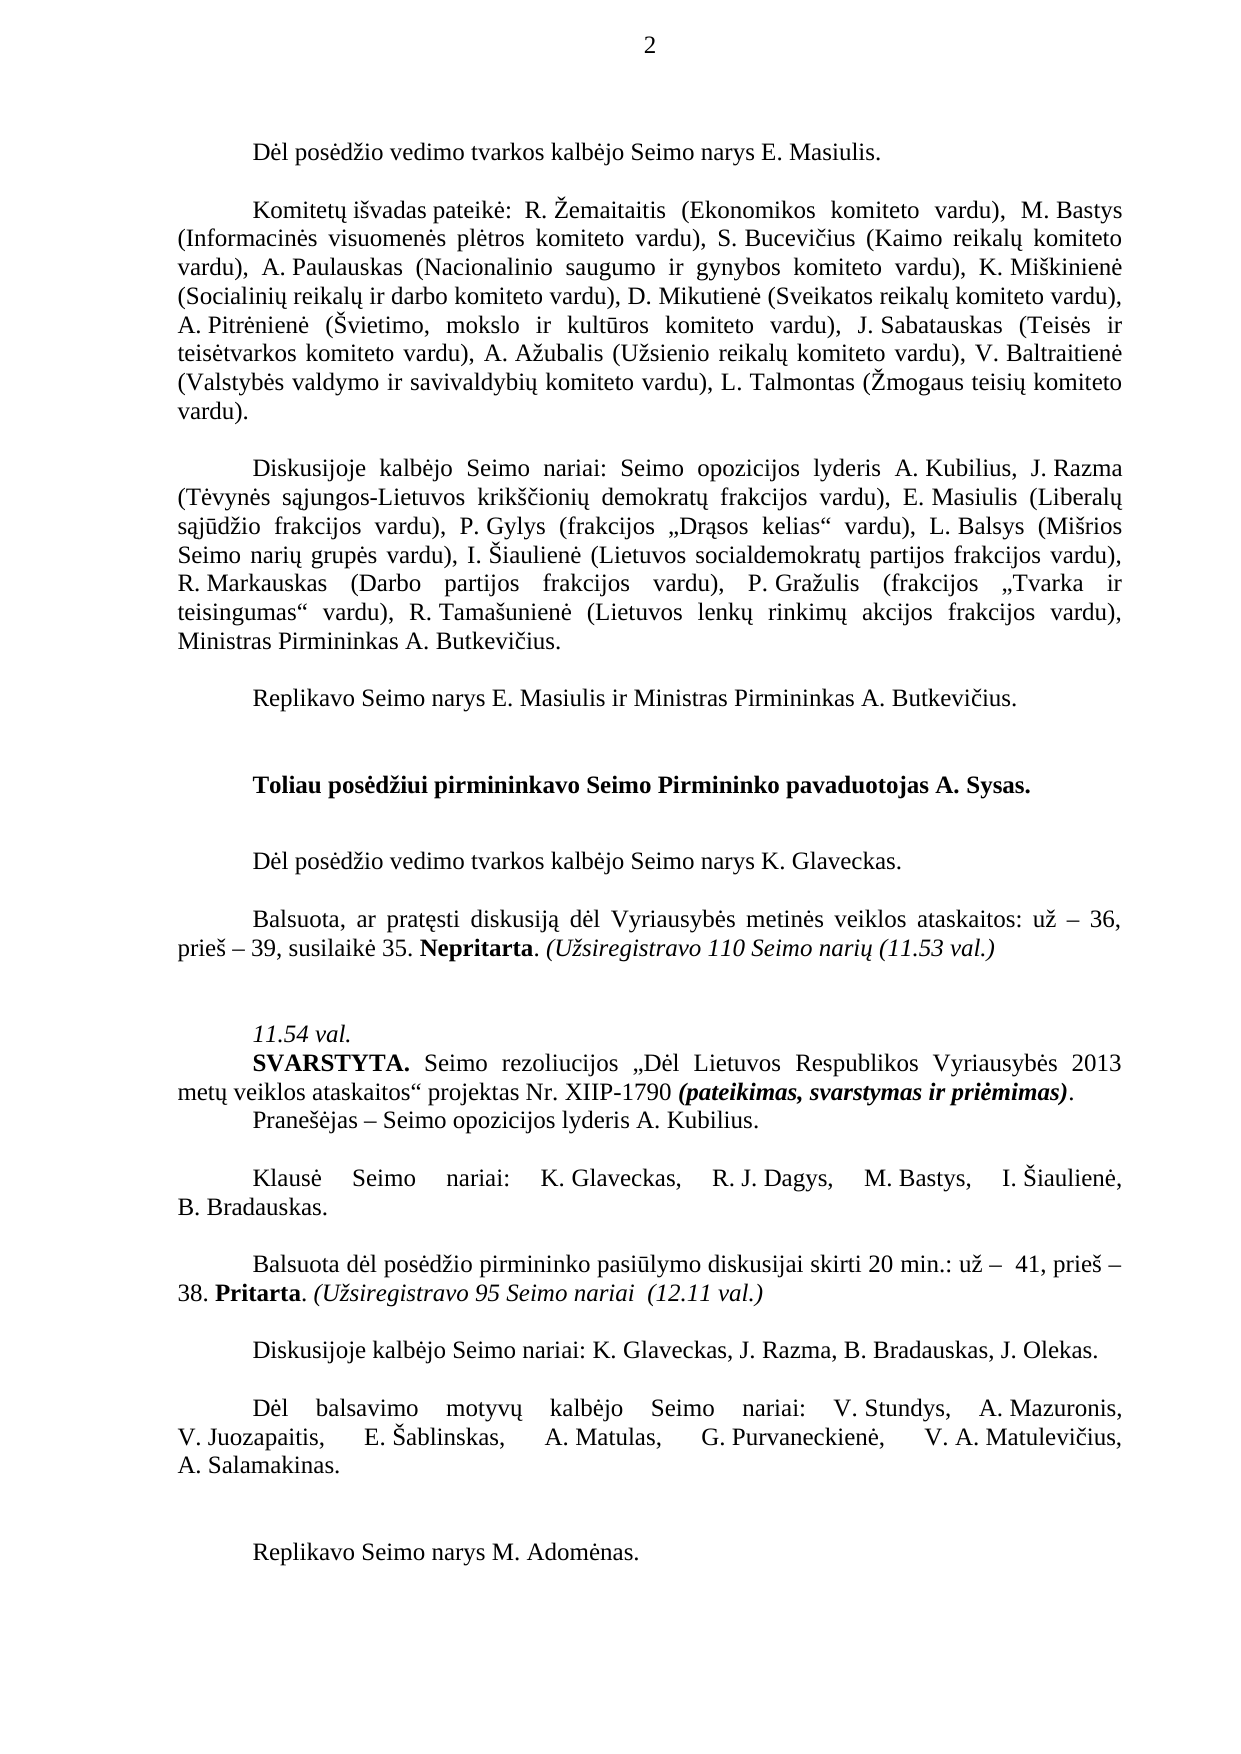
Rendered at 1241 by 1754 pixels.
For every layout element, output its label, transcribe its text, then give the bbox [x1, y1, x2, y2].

text 11.54 val. [177, 1019, 1122, 1048]
text Diskusijoje kalbėjo Seimo nariai: Seimo opozicijos lyderis A. Kubilius, J. Razma (Tėvynės sąjungos-Lietuvos krikščionių demokratų frakcijos vardu), E. Masiulis (Liberalų sąjūdžio frakcijos vardu), P. Gylys (frakcijos „Drąsos kelias“ vardu), L. Balsys (Mišrios Seimo narių grupės vardu), I. Šiaulienė (Lietuvos socialdemokratų partijos frakcijos vardu), R. Markauskas (Darbo partijos frakcijos vardu), P. Gražulis (frakcijos „Tvarka ir teisingumas“ vardu), R. Tamašunienė (Lietuvos lenkų rinkimų akcijos frakcijos vardu), Ministras Pirmininkas A. Butkevičius. [177, 453, 1122, 655]
text Replikavo Seimo narys M. Adomėnas. [177, 1537, 1122, 1565]
text Komitetų išvadas pateikė: R. Žemaitaitis (Ekonomikos komiteto vardu), M. Bastys (Informacinės visuomenės plėtros komiteto vardu), S. Bucevičius (Kaimo reikalų komiteto vardu), A. Paulauskas (Nacionalinio saugumo ir gynybos komiteto vardu), K. Miškinienė (Socialinių reikalų ir darbo komiteto vardu), D. Mikutienė (Sveikatos reikalų komiteto vardu), A. Pitrėnienė (Švietimo, mokslo ir kultūros komiteto vardu), J. Sabatauskas (Teisės ir teisėtvarkos komiteto vardu), A. Ažubalis (Užsienio reikalų komiteto vardu), V. Baltraitienė (Valstybės valdymo ir savivaldybių komiteto vardu), L. Talmontas (Žmogaus teisių komiteto vardu). [177, 195, 1122, 425]
text Klausė Seimo nariai: K. Glaveckas, R. J. Dagys, M. Bastys, I. Šiaulienė, B. Bradauskas. [177, 1163, 1122, 1220]
text Balsuota, ar pratęsti diskusiją dėl Vyriausybės metinės veiklos ataskaitos: už – 36, prieš – 39, susilaikė 35. Nepritarta. (Užsiregistravo 110 Seimo narių (11.53 val.) [177, 904, 1122, 961]
text Dėl posėdžio vedimo tvarkos kalbėjo Seimo narys K. Glaveckas. [177, 846, 1122, 875]
text Diskusijoje kalbėjo Seimo nariai: K. Glaveckas, J. Razma, B. Bradauskas, J. Olekas. [177, 1335, 1122, 1364]
text Pranešėjas – Seimo opozicijos lyderis A. Kubilius. [177, 1105, 1122, 1134]
text Dėl posėdžio vedimo tvarkos kalbėjo Seimo narys E. Masiulis. [177, 137, 1122, 166]
text Toliau posėdžiui pirmininkavo Seimo Pirmininko pavaduotojas A. Sysas. [177, 770, 1122, 798]
text Dėl balsavimo motyvų kalbėjo Seimo nariai: V. Stundys, A. Mazuronis, V. Juozapaitis, E. Šablinskas, A. Matulas, G. Purvaneckienė, V. A. Matulevičius, A. Salamakinas. [177, 1393, 1122, 1479]
text SVARSTYTA. Seimo rezoliucijos „Dėl Lietuvos Respublikos Vyriausybės 2013 metų veiklos ataskaitos“ projektas Nr. XIIP-1790 (pateikimas, svarstymas ir priėmimas). [177, 1048, 1122, 1105]
text Replikavo Seimo narys E. Masiulis ir Ministras Pirmininkas A. Butkevičius. [177, 683, 1122, 712]
text Balsuota dėl posėdžio pirmininko pasiūlymo diskusijai skirti 20 min.: už – 41, prieš – 38. Pritarta. (Užsiregistravo 95 Seimo nariai (12.11 val.) [177, 1249, 1122, 1307]
